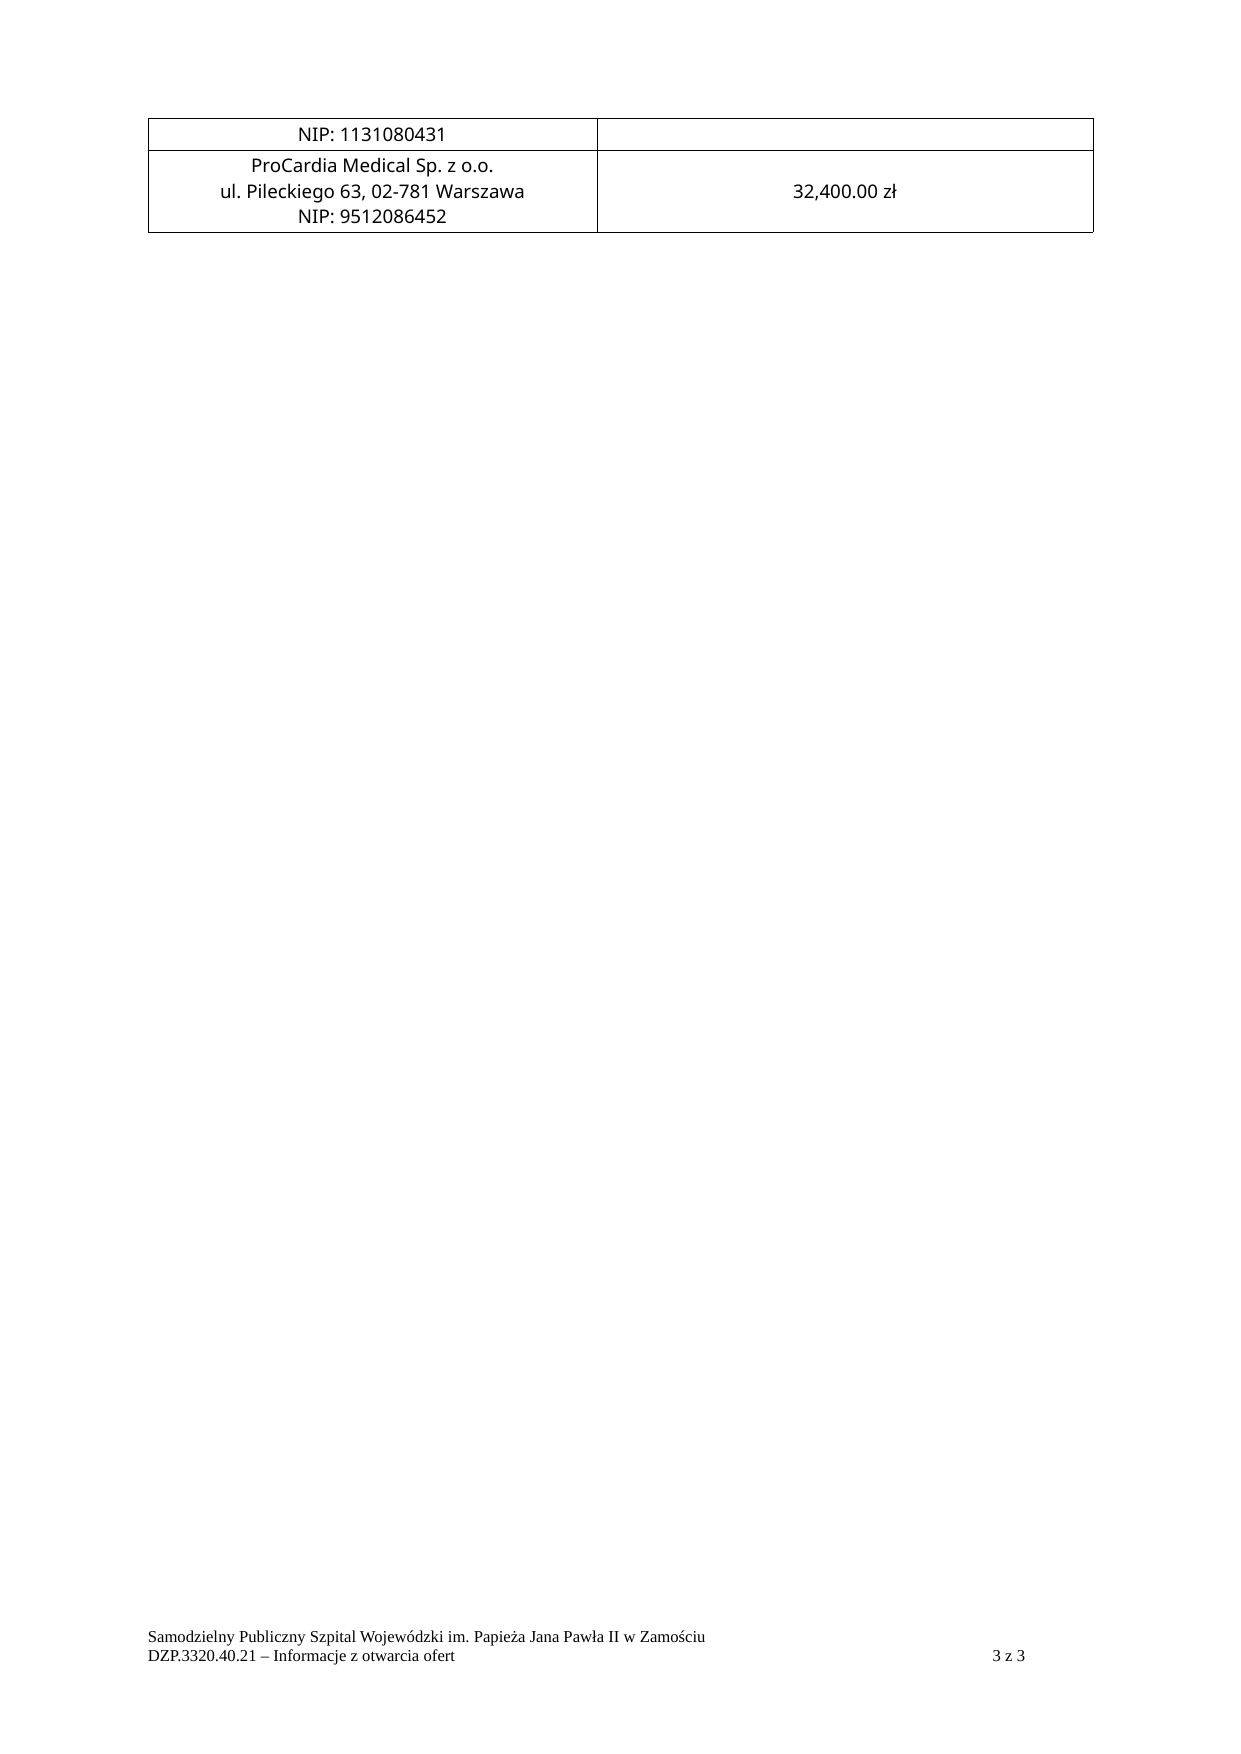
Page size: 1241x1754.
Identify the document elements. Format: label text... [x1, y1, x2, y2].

table_cell 32 400,00 zł [598, 151, 1093, 232]
table_cell [598, 119, 1093, 149]
table_cell ProCardia Medical Sp. z o.o. ul. Pileckiego 63, 02-781 Warszawa NIP: 9512086452 [149, 151, 597, 232]
table_cell NIP: 1131080431 [149, 119, 597, 149]
